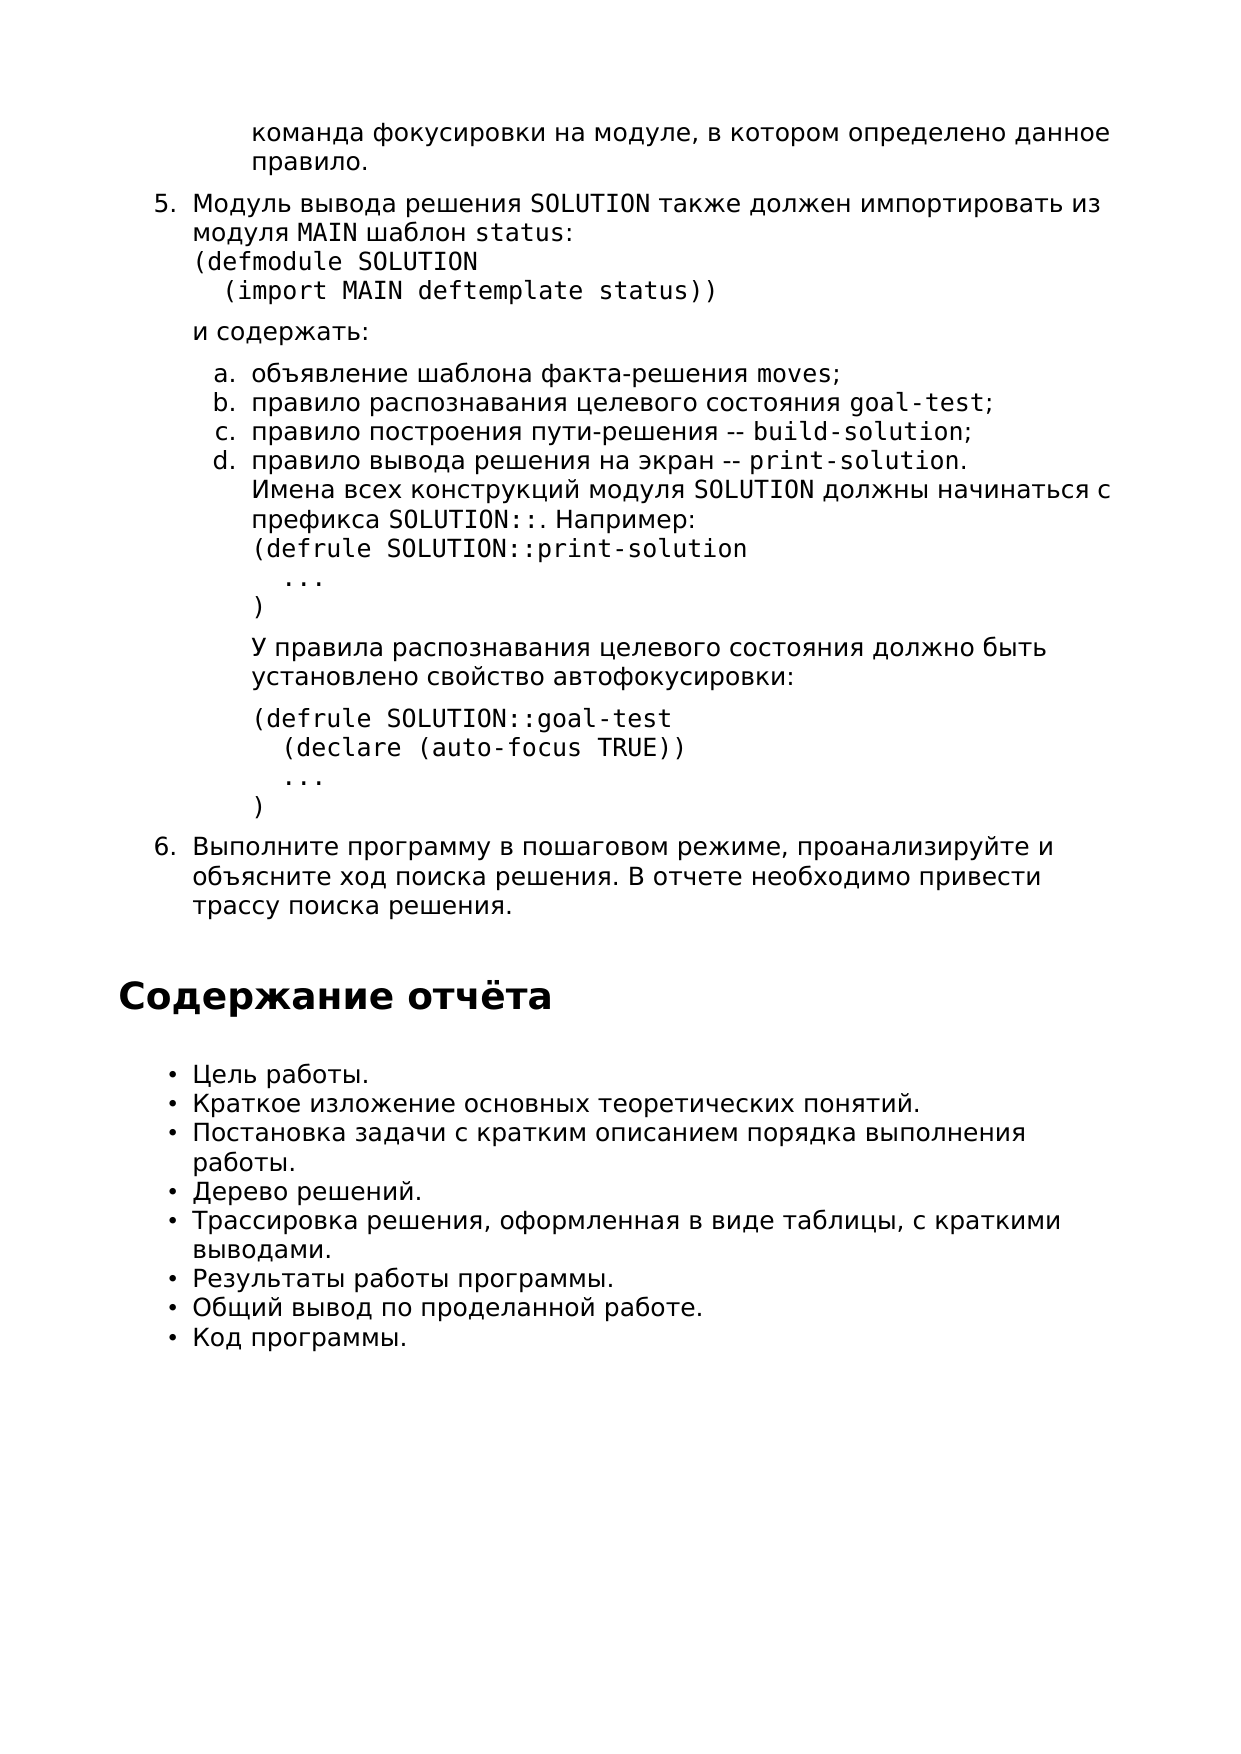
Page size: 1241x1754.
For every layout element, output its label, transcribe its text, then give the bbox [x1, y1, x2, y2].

list Цель работы. [177, 1060, 1122, 1089]
list правило распознавания целевого состояния goal-test; [236, 388, 1122, 417]
list Код программы. [177, 1323, 1122, 1352]
list объявление шаблона факта-решения moves; [236, 359, 1122, 388]
list Постановка задачи с кратким описанием порядка выполнения работы. [177, 1118, 1122, 1177]
list Выполните программу в пошаговом режиме, проанализируйте и объясните ход поиска решения. В отчете необходимо привести трассу поиска решения. [177, 833, 1122, 920]
list Краткое изложение основных теоретических понятий. [177, 1089, 1122, 1118]
list Дерево решений. [177, 1177, 1122, 1206]
list (defmodule SOLUTION (import MAIN deftemplate status)) [177, 247, 1122, 306]
list команда фокусировки на модуле, в котором определено данное правило. [236, 118, 1122, 176]
subtitle Содержание отчёта [118, 974, 1122, 1018]
list Модуль вывода решения SOLUTION также должен импортировать из модуля MAIN шаблон status: [177, 189, 1122, 247]
list (defrule SOLUTION::print-solution ... ) [236, 534, 1122, 622]
list У правила распознавания целевого состояния должно быть установлено свойство автофокусировки: [236, 633, 1122, 692]
list Трассировка решения, оформленная в виде таблицы, с краткими выводами. [177, 1206, 1122, 1264]
list (defrule SOLUTION::goal-test (declare (auto-focus TRUE)) ... ) [236, 704, 1122, 821]
list Результаты работы программы. [177, 1264, 1122, 1293]
list правило вывода решения на экран -- print-solution. Имена всех конструкций модуля SOLUTION должны начинаться с префикса SOLUTION::. Например: [236, 447, 1122, 534]
list и содержать: [177, 317, 1122, 347]
list Общий вывод по проделанной работе. [177, 1293, 1122, 1323]
list правило построения пути-решения -- build-solution; [236, 417, 1122, 447]
